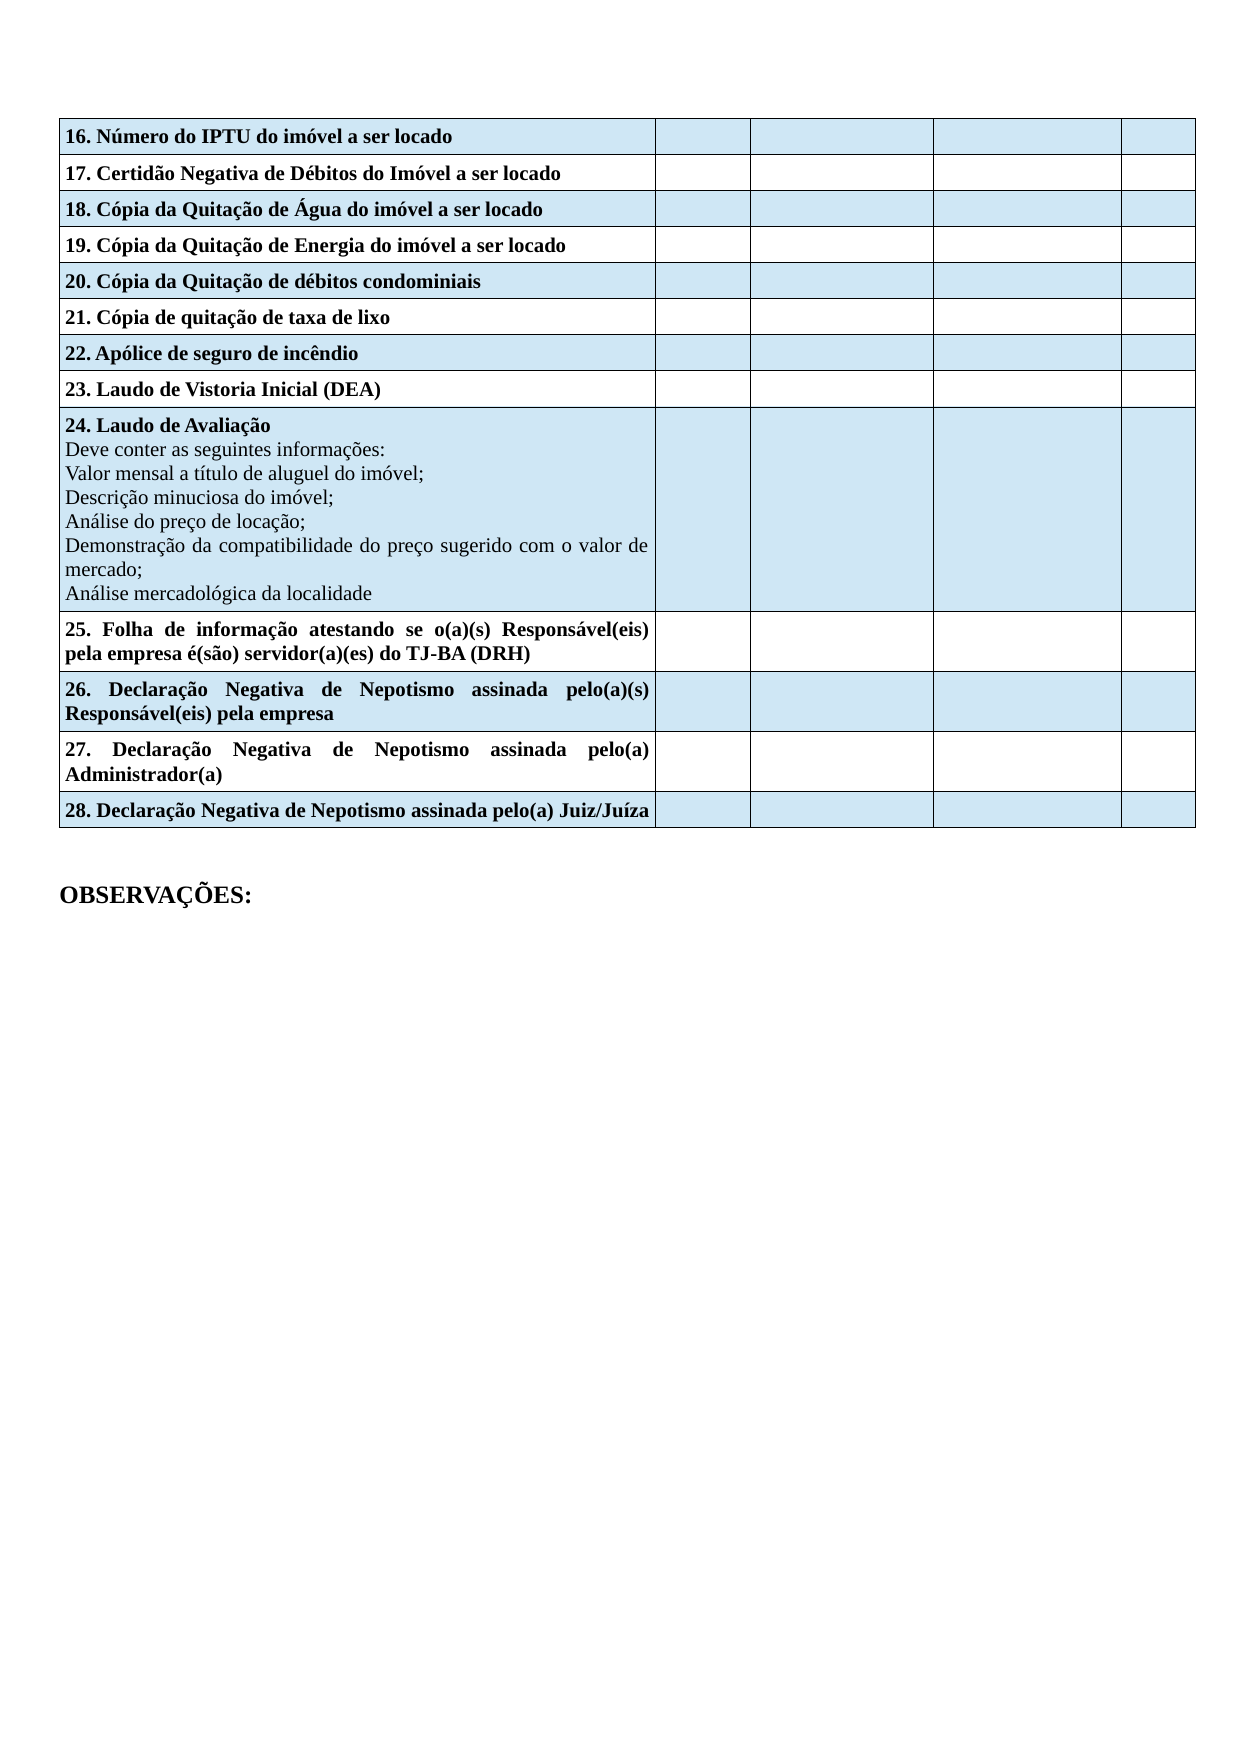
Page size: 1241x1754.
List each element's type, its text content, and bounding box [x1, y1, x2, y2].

table_cell [656, 792, 750, 827]
table_cell 18. Cópia da Quitação de Água do imóvel a ser locado [60, 191, 655, 226]
table_cell [1122, 672, 1195, 731]
table_cell [934, 408, 1121, 611]
table_cell [656, 408, 750, 611]
table_cell [656, 612, 750, 671]
table_cell [656, 155, 750, 190]
table_cell [751, 119, 933, 154]
table_cell [751, 263, 933, 298]
table_cell [656, 299, 750, 334]
table_cell 17. Certidão Negativa de Débitos do Imóvel a ser locado [60, 155, 655, 190]
table_cell [751, 155, 933, 190]
table_cell [656, 191, 750, 226]
table_cell 27. Declaração Negativa de Nepotismo assinada pelo(a) Administrador(a) [60, 732, 655, 791]
table_cell [934, 191, 1121, 226]
table_cell [656, 119, 750, 154]
table_cell [1122, 263, 1195, 298]
table_cell [934, 672, 1121, 731]
table_cell 28. Declaração Negativa de Nepotismo assinada pelo(a) Juiz/Juíza [60, 792, 655, 827]
table_cell [1122, 299, 1195, 334]
table_cell [934, 155, 1121, 190]
table_cell [656, 335, 750, 370]
table_cell 19. Cópia da Quitação de Energia do imóvel a ser locado [60, 227, 655, 262]
table_cell 25. Folha de informação atestando se o(a)(s) Responsável(eis) pela empresa é(são) servidor(a)(es) do TJ-BA (DRH) [60, 612, 655, 671]
table_cell [1122, 612, 1195, 671]
table_cell [934, 792, 1121, 827]
table_cell [1122, 191, 1195, 226]
table_cell [751, 191, 933, 226]
table_cell 21. Cópia de quitação de taxa de lixo [60, 299, 655, 334]
table_cell [934, 732, 1121, 791]
table_cell [751, 672, 933, 731]
table_cell [656, 672, 750, 731]
table_cell [751, 371, 933, 406]
table_cell [934, 227, 1121, 262]
table_cell 26. Declaração Negativa de Nepotismo assinada pelo(a)(s) Responsável(eis) pela empresa [60, 672, 655, 731]
table_cell [934, 119, 1121, 154]
table_cell [1122, 119, 1195, 154]
table_cell 20. Cópia da Quitação de débitos condominiais [60, 263, 655, 298]
text OBSERVAÇÕES: [59, 881, 1181, 909]
table_cell [1122, 792, 1195, 827]
table_cell [656, 227, 750, 262]
table_cell [751, 299, 933, 334]
table_cell [656, 732, 750, 791]
table_cell [934, 263, 1121, 298]
table_cell [751, 408, 933, 611]
table_cell [934, 371, 1121, 406]
table_cell [1122, 408, 1195, 611]
table_cell [751, 732, 933, 791]
table_cell [934, 299, 1121, 334]
table_cell [934, 335, 1121, 370]
table_cell [1122, 155, 1195, 190]
table_cell [751, 612, 933, 671]
table_cell [656, 263, 750, 298]
table_cell 16. Número do IPTU do imóvel a ser locado [60, 119, 655, 154]
table_cell [1122, 732, 1195, 791]
table_cell [656, 371, 750, 406]
table_cell 24. Laudo de Avaliação Deve conter as seguintes informações: Valor mensal a título de aluguel do imóvel; Descrição minuciosa do imóvel; Análise do preço de locação; Demonstração da compatibilidade do preço sugerido com o valor de mercado; Análise mercadológica da localidade [60, 408, 655, 611]
table_cell [751, 335, 933, 370]
table_cell [1122, 371, 1195, 406]
table_cell [1122, 335, 1195, 370]
table_cell 23. Laudo de Vistoria Inicial (DEA) [60, 371, 655, 406]
table_cell [934, 612, 1121, 671]
table_cell [1122, 227, 1195, 262]
table_cell 22. Apólice de seguro de incêndio [60, 335, 655, 370]
table_cell [751, 227, 933, 262]
table_cell [751, 792, 933, 827]
